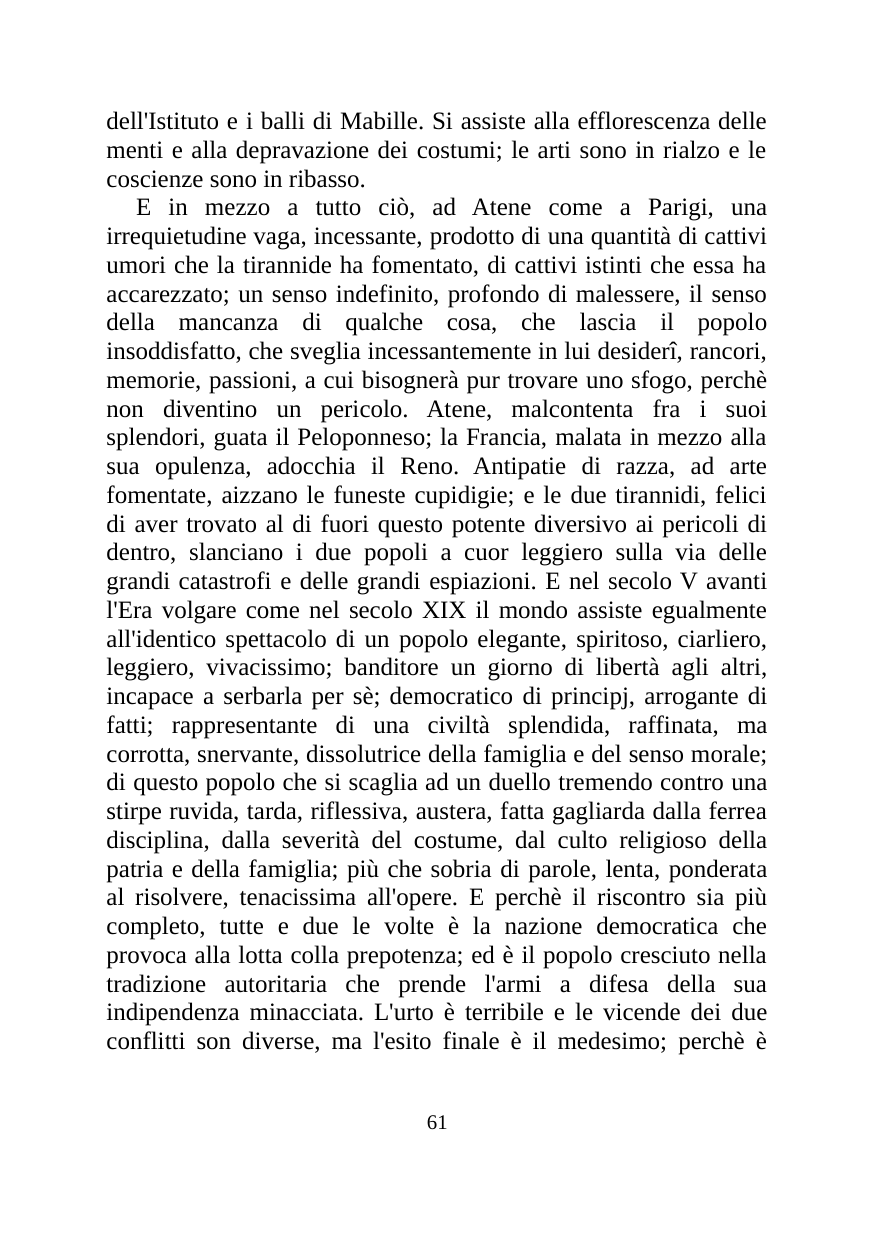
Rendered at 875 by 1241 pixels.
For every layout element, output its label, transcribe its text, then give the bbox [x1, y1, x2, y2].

text E in mezzo a tutto ciò, ad Atene come a Parigi, una irrequietudine vaga, incessante, prodotto di una quantità di cattivi umori che la tirannide ha fomentato, di cattivi istinti che essa ha accarezzato; un senso indefinito, profondo di malessere, il senso della mancanza di qualche cosa, che lascia il popolo insoddisfatto, che sveglia incessantemente in lui desiderî, rancori, memorie, passioni, a cui bisognerà pur trovare uno sfogo, perchè non diventino un pericolo. Atene, malcontenta fra i suoi splendori, guata il Peloponneso; la Francia, malata in mezzo alla sua opulenza, adocchia il Reno. Antipatie di razza, ad arte fomentate, aizzano le funeste cupidigie; e le due tirannidi, felici di aver trovato al di fuori questo potente diversivo ai pericoli di dentro, slanciano i due popoli a cuor leggiero sulla via delle grandi catastrofi e delle grandi espiazioni. E nel secolo V avanti l'Era volgare come nel secolo XIX il mondo assiste egualmente all'identico spettacolo di un popolo elegante, spiritoso, ciarliero, leggiero, vivacissimo; banditore un giorno di libertà agli altri, incapace a serbarla per sè; democratico di principj, arrogante di fatti; rappresentante di una civiltà splendida, raffinata, ma corrotta, snervante, dissolutrice della famiglia e del senso morale; di questo popolo che si scaglia ad un duello tremendo contro una stirpe ruvida, tarda, riflessiva, austera, fatta gagliarda dalla ferrea disciplina, dalla severità del costume, dal culto religioso della patria e della famiglia; più che sobria di parole, lenta, ponderata al risolvere, tenacissima all'opere. E perchè il riscontro sia più completo, tutte e due le volte è la nazione democratica che provoca alla lotta colla prepotenza; ed è il popolo cresciuto nella tradizione autoritaria che prende l'armi a difesa della sua indipendenza minacciata. L'urto è terribile e le vicende dei due conflitti son diverse, ma l'esito finale è il medesimo; perchè è [106, 192, 768, 1055]
text dell'Istituto e i balli di Mabille. Si assiste alla efflorescenza delle menti e alla depravazione dei costumi; le arti sono in rialzo e le coscienze sono in ribasso. [106, 106, 768, 192]
